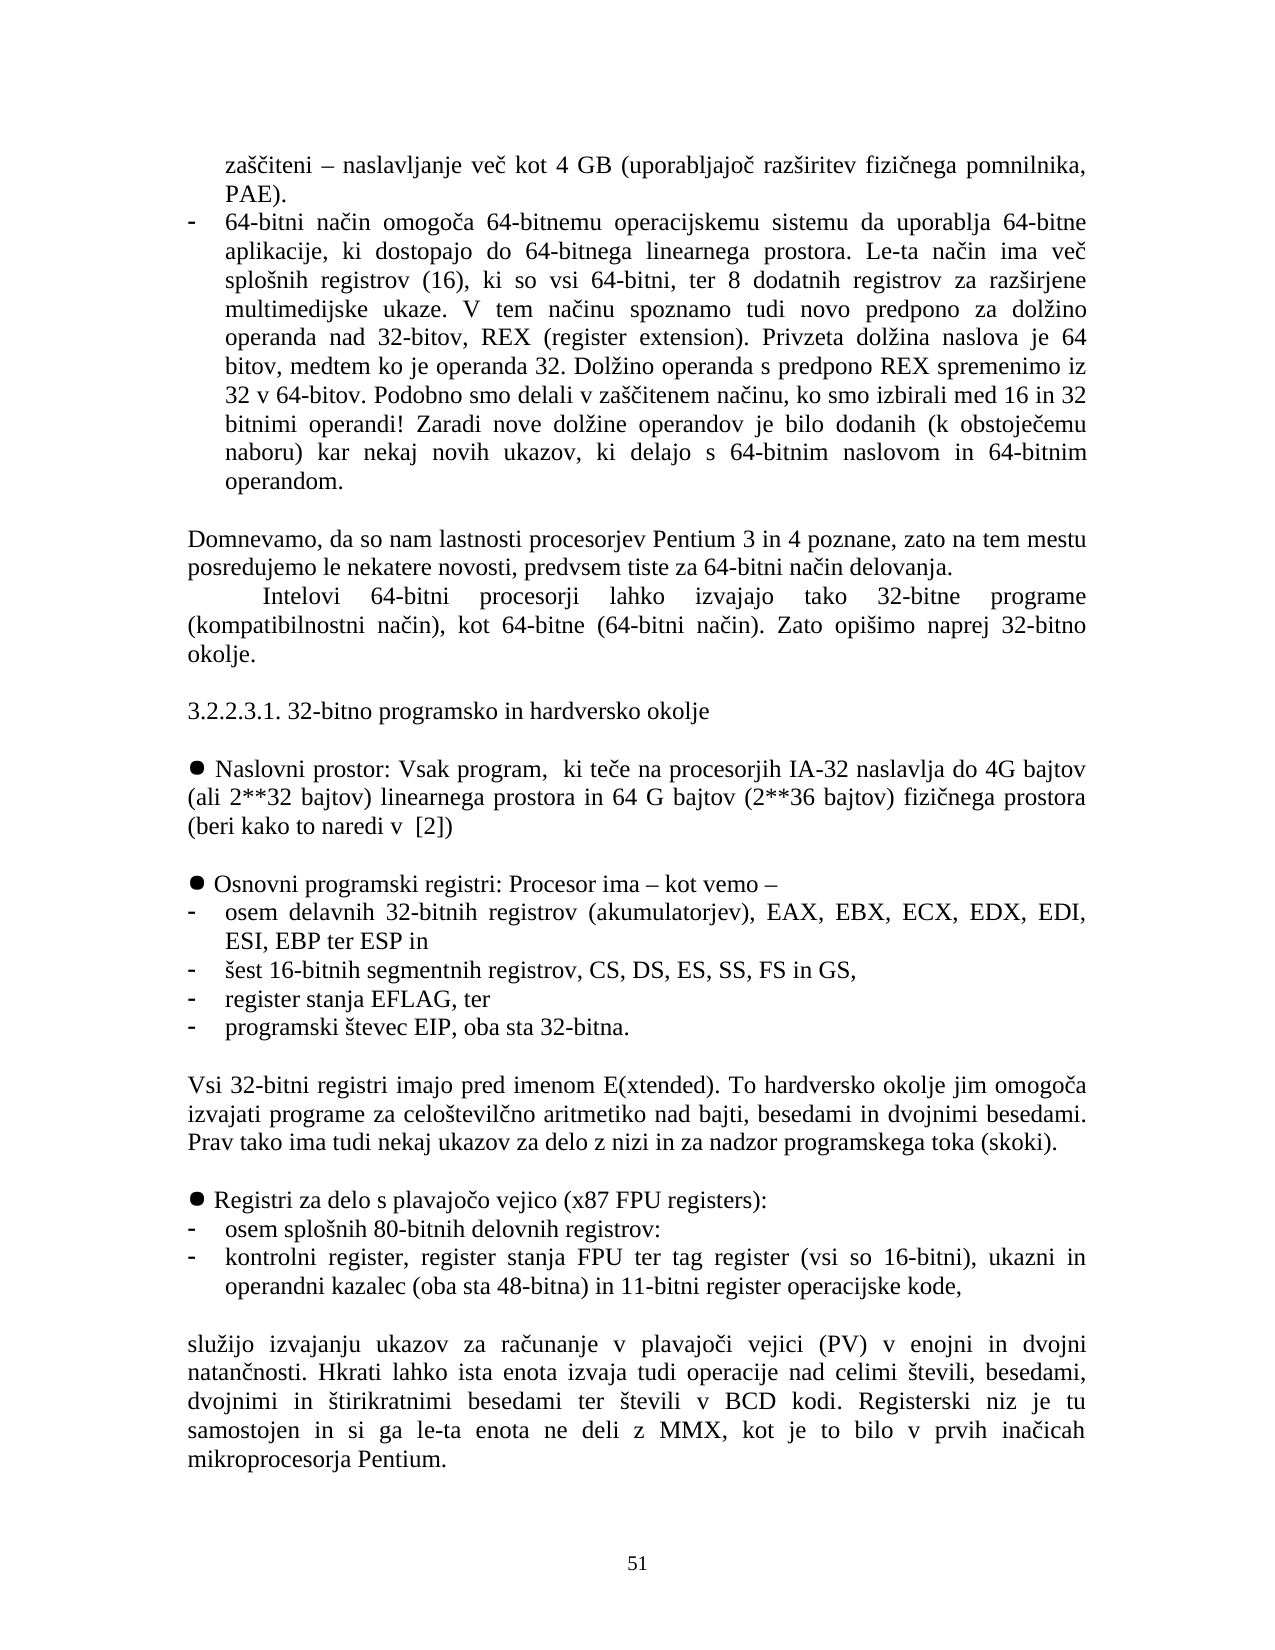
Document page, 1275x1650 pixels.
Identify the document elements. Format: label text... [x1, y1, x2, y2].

text 3.2.2.3.1. 32-bitno programsko in hardversko okolje [187, 696, 1087, 725]
text Vsi 32-bitni registri imajo pred imenom E(xtended). To hardversko okolje jim omogoča izvajati programe za celoštevilčno aritmetiko nad bajti, besedami in dvojnimi besedami. Prav tako ima tudi nekaj ukazov za delo z nizi in za nadzor programskega toka (skoki). [187, 1070, 1087, 1156]
list register stanja EFLAG, ter [187, 984, 1087, 1012]
list 64-bitni način omogoča 64-bitnemu operacijskemu sistemu da uporablja 64-bitne aplikacije, ki dostopajo do 64-bitnega linearnega prostora. Le-ta način ima več splošnih registrov (16), ki so vsi 64-bitni, ter 8 dodatnih registrov za razširjene multimedijske ukaze. V tem načinu spoznamo tudi novo predpono za dolžino operanda nad 32-bitov, REX (register extension). Privzeta dolžina naslova je 64 bitov, medtem ko je operanda 32. Dolžino operanda s predpono REX spremenimo iz 32 v 64-bitov. Podobno smo delali v zaščitenem načinu, ko smo izbirali med 16 in 32 bitnimi operandi! Zaradi nove dolžine operandov je bilo dodanih (k obstoječemu naboru) kar nekaj novih ukazov, ki delajo s 64-bitnim naslovom in 64-bitnim operandom. [187, 207, 1087, 495]
text Domnevamo, da so nam lastnosti procesorjev Pentium 3 in 4 poznane, zato na tem mestu posredujemo le nekatere novosti, predvsem tiste za 64-bitni način delovanja. [187, 524, 1087, 581]
list kontrolni register, register stanja FPU ter tag register (vsi so 16-bitni), ukazni in operandni kazalec (oba sta 48-bitna) in 11-bitni register operacijske kode, [187, 1242, 1087, 1300]
list programski števec EIP, oba sta 32-bitna. [187, 1012, 1087, 1041]
text  Registri za delo s plavajočo vejico (x87 FPU registers): [187, 1185, 1087, 1214]
list osem delavnih 32-bitnih registrov (akumulatorjev), EAX, EBX, ECX, EDX, EDI, ESI, EBP ter ESP in [187, 897, 1087, 955]
text  Naslovni prostor: Vsak program, ki teče na procesorjih IA-32 naslavlja do 4G bajtov (ali 2**32 bajtov) linearnega prostora in 64 G bajtov (2**36 bajtov) fizičnega prostora (beri kako to naredi v [2]) [187, 754, 1087, 840]
list osem splošnih 80-bitnih delovnih registrov: [187, 1214, 1087, 1242]
text Intelovi 64-bitni procesorji lahko izvajajo tako 32-bitne programe (kompatibilnostni način), kot 64-bitne (64-bitni način). Zato opišimo naprej 32-bitno okolje. [187, 581, 1087, 667]
list šest 16-bitnih segmentnih registrov, CS, DS, ES, SS, FS in GS, [187, 955, 1087, 984]
list zaščiteni – naslavljanje več kot 4 GB (uporabljajoč razširitev fizičnega pomnilnika, PAE). [187, 150, 1087, 207]
text služijo izvajanju ukazov za računanje v plavajoči vejici (PV) v enojni in dvojni natančnosti. Hkrati lahko ista enota izvaja tudi operacije nad celimi števili, besedami, dvojnimi in štirikratnimi besedami ter števili v BCD kodi. Registerski niz je tu samostojen in si ga le-ta enota ne deli z MMX, kot je to bilo v prvih inačicah mikroprocesorja Pentium. [187, 1329, 1087, 1472]
text  Osnovni programski registri: Procesor ima – kot vemo – [187, 869, 1087, 897]
